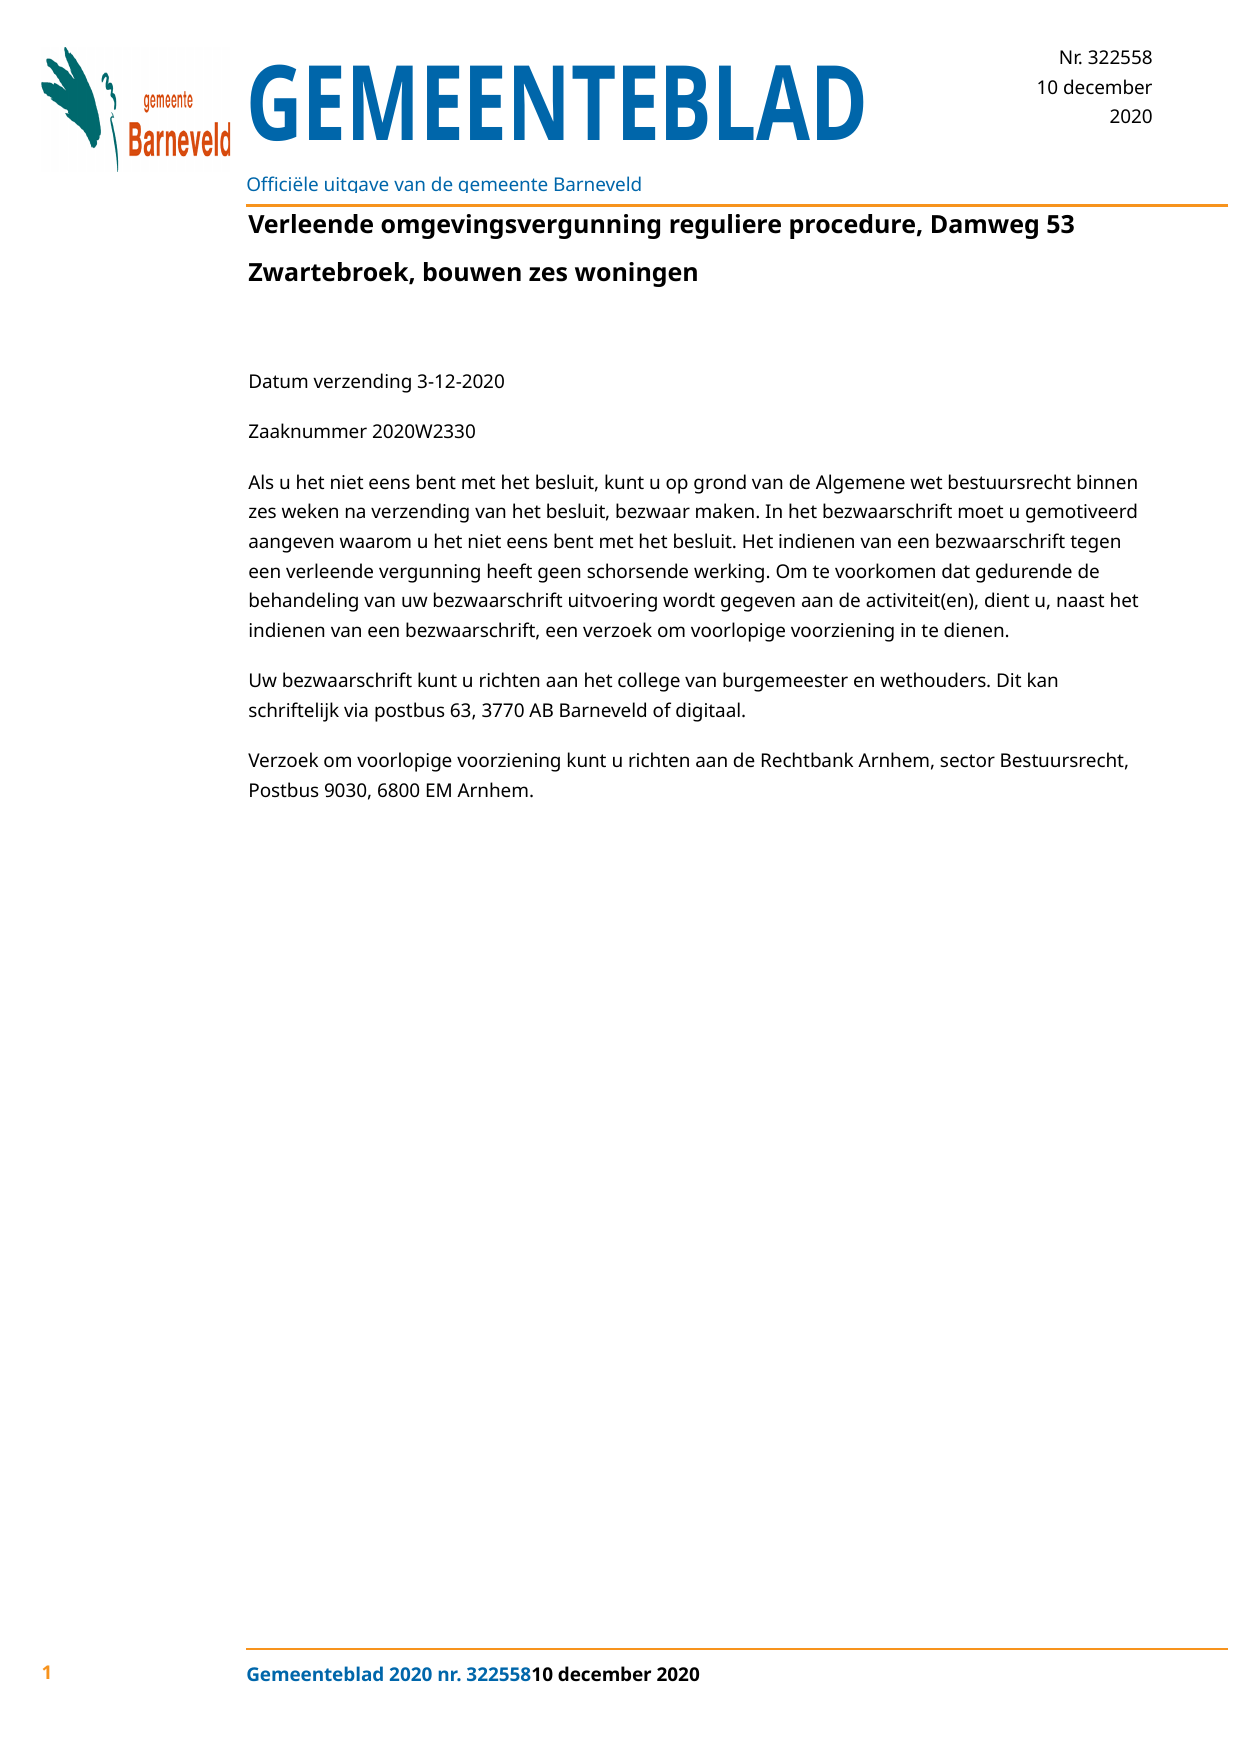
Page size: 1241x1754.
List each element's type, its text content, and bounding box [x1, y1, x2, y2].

text Uw bezwaarschrift kunt u richten aan het college van burgemeester en wethouders. Dit kan schriftelijk via postbus 63, 3770 AB Barneveld of digitaal. [248, 667, 1152, 723]
text Als u het niet eens bent met het besluit, kunt u op grond van de Algemene wet bestuursrecht binnen zes weken na verzending van het besluit, bezwaar maken. In het bezwaarschrift moet u gemotiveerd aangeven waarom u het niet eens bent met het besluit. Het indienen van een bezwaarschrift tegen een verleende vergunning heeft geen schorsende werking. Om te voorkomen dat gedurende de behandeling van uw bezwaarschrift uitvoering wordt gegeven aan de activiteit(en), dient u, naast het indienen van een bezwaarschrift, een verzoek om voorlopige voorziening in te dienen. [248, 469, 1152, 643]
text Verleende omgevingsvergunning reguliere procedure, Damweg 53 Zwartebroek, bouwen zes woningen [248, 207, 1152, 288]
text Zaaknummer 2020W2330 [248, 419, 1152, 444]
text Verzoek om voorlopige voorziening kunt u richten aan de Rechtbank Arnhem, sector Bestuursrecht, Postbus 9030, 6800 EM Arnhem. [248, 747, 1152, 803]
text Datum verzending 3-12-2020 [248, 368, 1152, 394]
picture [41, 47, 231, 172]
